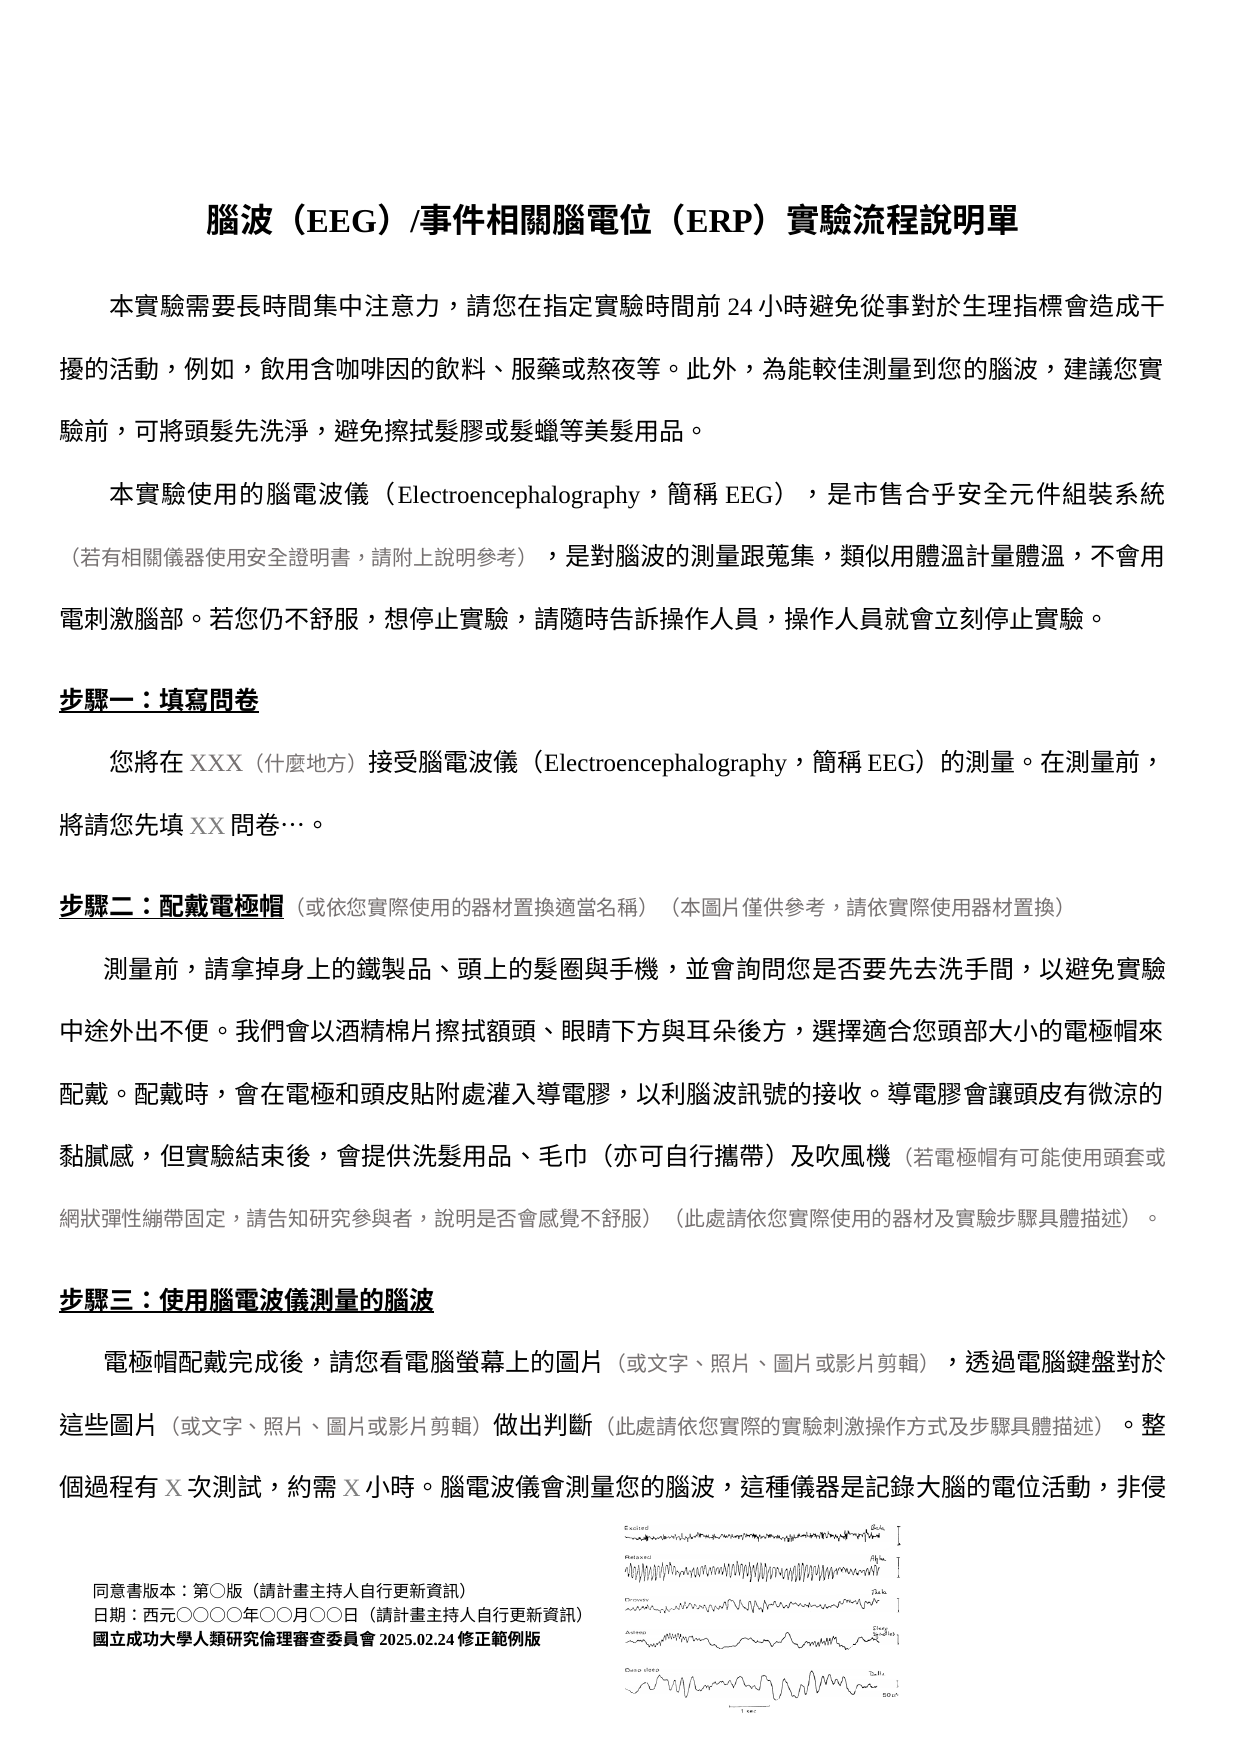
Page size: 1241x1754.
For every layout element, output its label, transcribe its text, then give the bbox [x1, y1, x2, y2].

text 本實驗使用的腦電波儀（Electroencephalography，簡稱EEG），是市售合乎安全元件組裝系統（若有相關儀器使用安全證明書，請附上說明參考），是對腦波的測量跟蒐集，類似用體溫計量體溫，不會用電刺激腦部。若您仍不舒服，想停止實驗，請隨時告訴操作人員，操作人員就會立刻停止實驗。 [59, 451, 1167, 638]
text 步驟一：填寫問卷 [59, 657, 1167, 719]
text 測量前，請拿掉身上的鐵製品、頭上的髮圈與手機，並會詢問您是否要先去洗手間，以避免實驗中途外出不便。我們會以酒精棉片擦拭額頭、眼睛下方與耳朵後方，選擇適合您頭部大小的電極帽來配戴。配戴時，會在電極和頭皮貼附處灌入導電膠，以利腦波訊號的接收。導電膠會讓頭皮有微涼的黏膩感，但實驗結束後，會提供洗髮用品、毛巾（亦可自行攜帶）及吹風機（若電極帽有可能使用頭套或網狀彈性繃帶固定，請告知研究參與者，說明是否會感覺不舒服）（此處請依您實際使用的器材及實驗步驟具體描述）。 [59, 926, 1167, 1238]
text 步驟二：配戴電極帽（或依您實際使用的器材置換適當名稱）（本圖片僅供參考，請依實際使用器材置換） [59, 863, 1167, 926]
text 本實驗需要長時間集中注意力，請您在指定實驗時間前24小時避免從事對於生理指標會造成干擾的活動，例如，飲用含咖啡因的飲料、服藥或熬夜等。此外，為能較佳測量到您的腦波，建議您實驗前，可將頭髮先洗淨，避免擦拭髮膠或髮蠟等美髮用品。 [59, 263, 1167, 451]
text 電極帽配戴完成後，請您看電腦螢幕上的圖片（或文字、照片、圖片或影片剪輯），透過電腦鍵盤對於這些圖片（或文字、照片、圖片或影片剪輯）做出判斷（此處請依您實際的實驗刺激操作方式及步驟具體描述）。整個過程有X次測試，約需X小時。腦電波儀會測量您的腦波，這種儀器是記錄大腦的電位活動，非侵 [59, 1319, 1167, 1507]
text 腦波（EEG）/事件相關腦電位（ERP）實驗流程說明單 [59, 177, 1167, 239]
text 步驟三：使用腦電波儀測量的腦波 [59, 1257, 1167, 1319]
text 您將在XXX（什麼地方）接受腦電波儀（Electroencephalography，簡稱EEG）的測量。在測量前，將請您先填XX問卷…。 [59, 719, 1167, 844]
